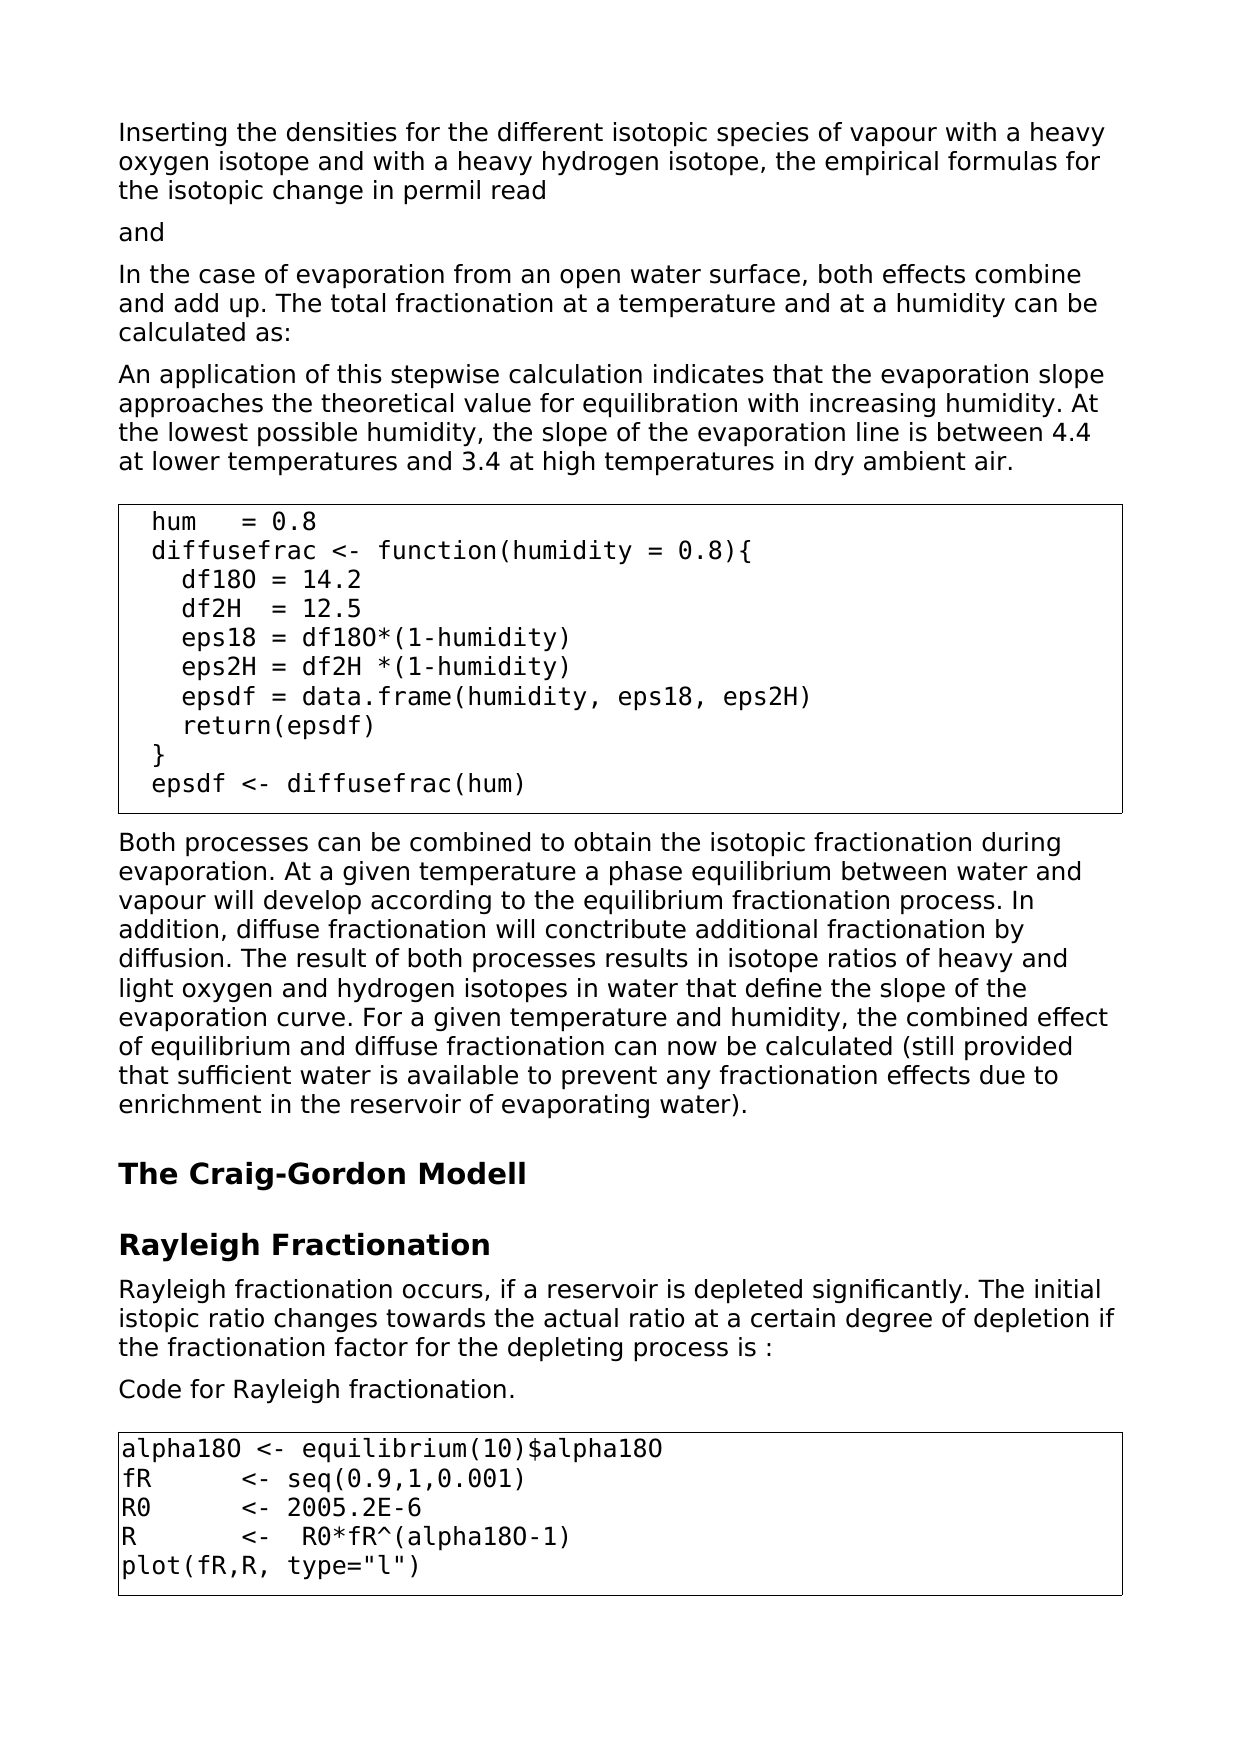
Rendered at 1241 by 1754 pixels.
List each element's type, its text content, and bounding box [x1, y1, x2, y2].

text Code for Rayleigh fractionation. [118, 1375, 1122, 1404]
text Rayleigh fractionation occurs, if a reservoir is depleted significantly. The initial istopic ratio changes towards the actual ratio at a certain degree of depletion if the fractionation factor for the depleting process is : [118, 1275, 1122, 1363]
subtitle The Craig-Gordon Modell [118, 1157, 1122, 1191]
text and [118, 218, 1122, 247]
subtitle Rayleigh Fractionation [118, 1229, 1122, 1263]
text In the case of evaporation from an open water surface, both effects combine and add up. The total fractionation at a temperature and at a humidity can be calculated as: [118, 260, 1122, 347]
table_header hum = 0.8 diffusefrac <- function(humidity = 0.8){ df18O = 14.2 df2H = 12.5 eps18 = df18O*(1-humidity) eps2H = df2H *(1-humidity) epsdf = data.frame(humidity, eps18, eps2H) return(epsdf) } epsdf <- diffusefrac(hum) [119, 505, 1122, 813]
text Both processes can be combined to obtain the isotopic fractionation during evaporation. At a given temperature a phase equilibrium between water and vapour will develop according to the equilibrium fractionation process. In addition, diffuse fractionation will conctribute additional fractionation by diffusion. The result of both processes results in isotope ratios of heavy and light oxygen and hydrogen isotopes in water that define the slope of the evaporation curve. For a given temperature and humidity, the combined effect of equilibrium and diffuse fractionation can now be calculated (still provided that sufficient water is available to prevent any fractionation effects due to enrichment in the reservoir of evaporating water). [118, 828, 1122, 1120]
text Inserting the densities for the different isotopic species of vapour with a heavy oxygen isotope and with a heavy hydrogen isotope, the empirical formulas for the isotopic change in permil read [118, 118, 1122, 206]
text An application of this stepwise calculation indicates that the evaporation slope approaches the theoretical value for equilibration with increasing humidity. At the lowest possible humidity, the slope of the evaporation line is between 4.4 at lower temperatures and 3.4 at high temperatures in dry ambient air. [118, 360, 1122, 476]
table_header alpha18O <- equilibrium(10)$alpha18O fR <- seq(0.9,1,0.001) R0 <- 2005.2E-6 R <- R0*fR^(alpha18O-1) plot(fR,R, type="l") [119, 1433, 1122, 1595]
